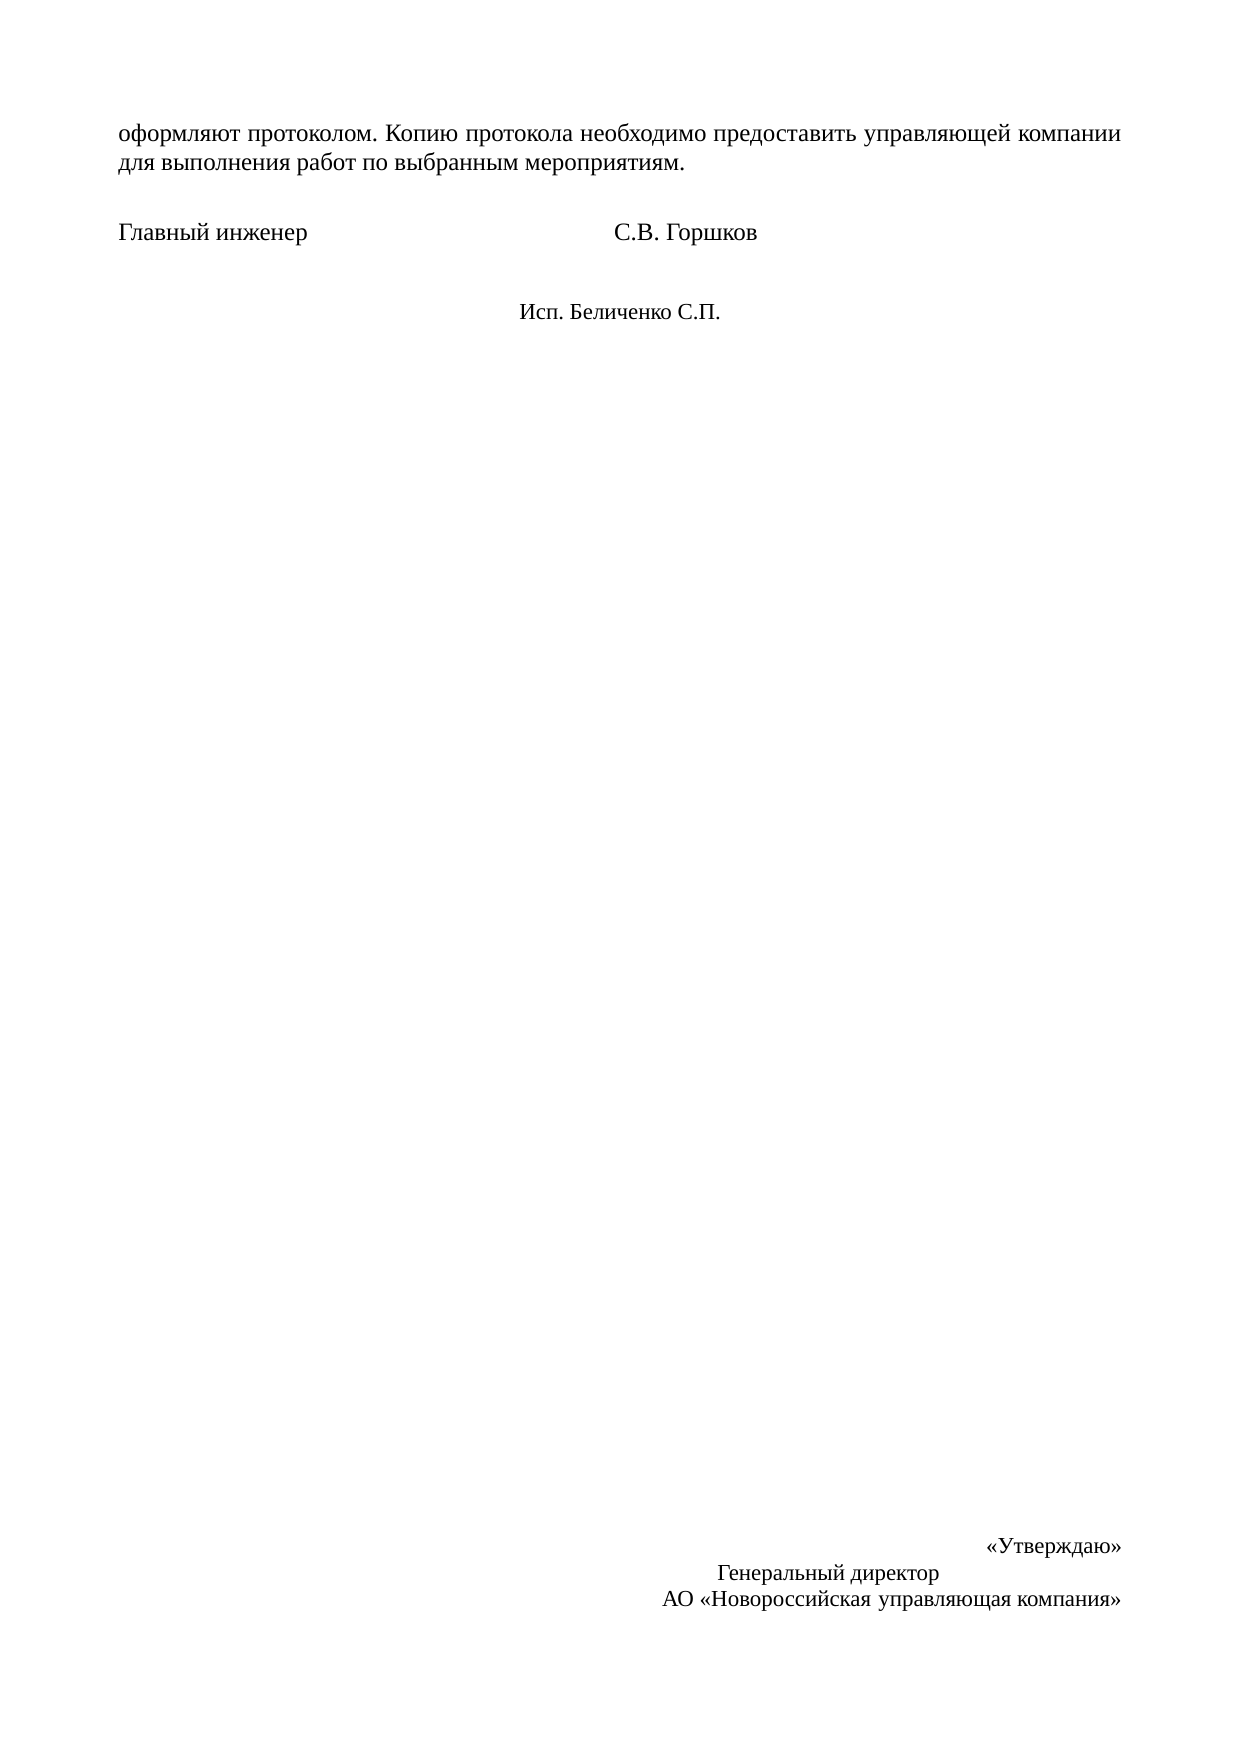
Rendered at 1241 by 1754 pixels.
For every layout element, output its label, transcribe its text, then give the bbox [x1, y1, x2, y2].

text «Утверждаю» [118, 1532, 1122, 1559]
text АО «Новороссийская управляющая компания» [118, 1585, 1122, 1611]
text Генеральный директор [118, 1559, 1122, 1585]
text Главный инженер С.В. Горшков [118, 217, 1122, 246]
text оформляют протоколом. Копию протокола необходимо предоставить управляющей компании для выполнения работ по выбранным мероприятиям. [118, 118, 1122, 176]
text Исп. Беличенко С.П. [118, 298, 1122, 325]
